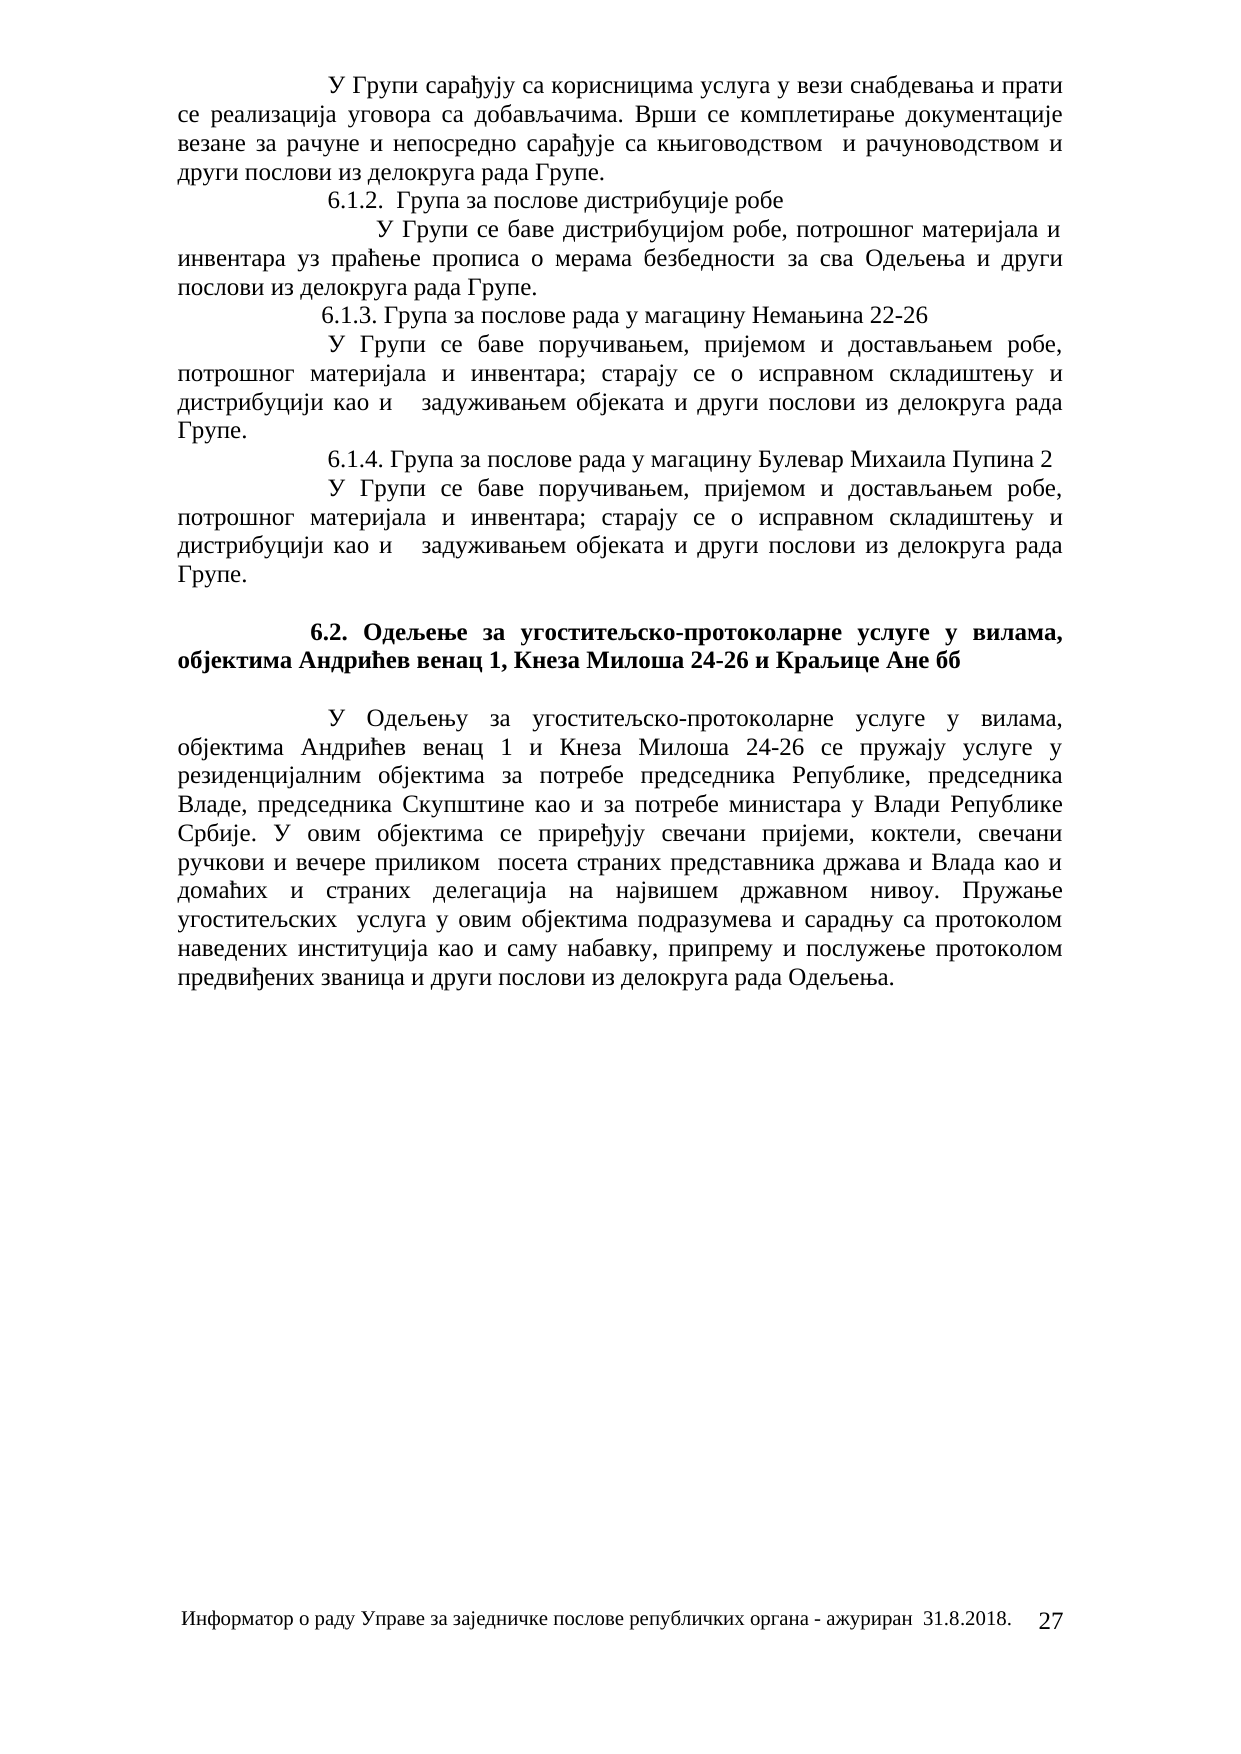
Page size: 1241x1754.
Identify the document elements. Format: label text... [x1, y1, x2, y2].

text У Групи сарађују са корисницима услуга у вези снабдевања и прати се реализација уговора са добављачима. Врши се комплетирање документације везанe за рачуне и непосредно сарађује са књиговодством и рачуноводством и други послови из делокруга рада Групе. [177, 70, 1063, 185]
text У Групи се баве поручивањем, пријемом и достављањем робе, потрошног материјала и инвентара; старају се о исправном складиштењу и дистрибуцији као и задуживањем објеката и други послови из делокруга рада Групе. [177, 329, 1063, 444]
text У Групи се баве дистрибуцијом робе, потрошног материјала и инвентара уз праћење прописа о мерама безбедности за сва Одељења и други послови из делокруга рада Групе. [177, 214, 1063, 300]
text 6.1.4. Група за пословe рада у магацину Булевар Михаила Пупина 2 [177, 444, 1063, 473]
text 6.1.3. Група за пословe рада у магацину Немањина 22-26 [177, 300, 1063, 329]
text 6.1.2. Група за послове дистрибуције робе [177, 185, 1063, 214]
text 6.2. Одељење за угоститељско-протоколарне услуге у вилама, објектима Андрићев венац 1, Кнеза Милоша 24-26 и Краљице Ане бб [177, 617, 1063, 674]
text У Групи се баве поручивањем, пријемом и достављањем робе, потрошног материјала и инвентара; старају се о исправном складиштењу и дистрибуцији као и задуживањем објеката и други послови из делокруга рада Групе. [177, 473, 1063, 588]
text У Одељењу за угоститељско-протоколарне услуге у вилама, објектима Андрићев венац 1 и Кнеза Милоша 24-26 се пружају услуге у резиденцијалним објектима за потребе председника Републике, председника Владе, председника Скупштине као и за потребе министара у Влади Републике Србије. У овим објектима се приређују свечани пријеми, коктели, свечани ручкови и вечере приликом посета страних представника држава и Влада као и домаћих и страних делегација на највишем државном нивоу. Пружање угоститељских услуга у овим објектима подразумева и сарадњу са протоколом наведених институција као и саму набавку, припрему и послужење протоколом предвиђених званица и други послови из делокруга рада Одељења. [177, 703, 1063, 990]
